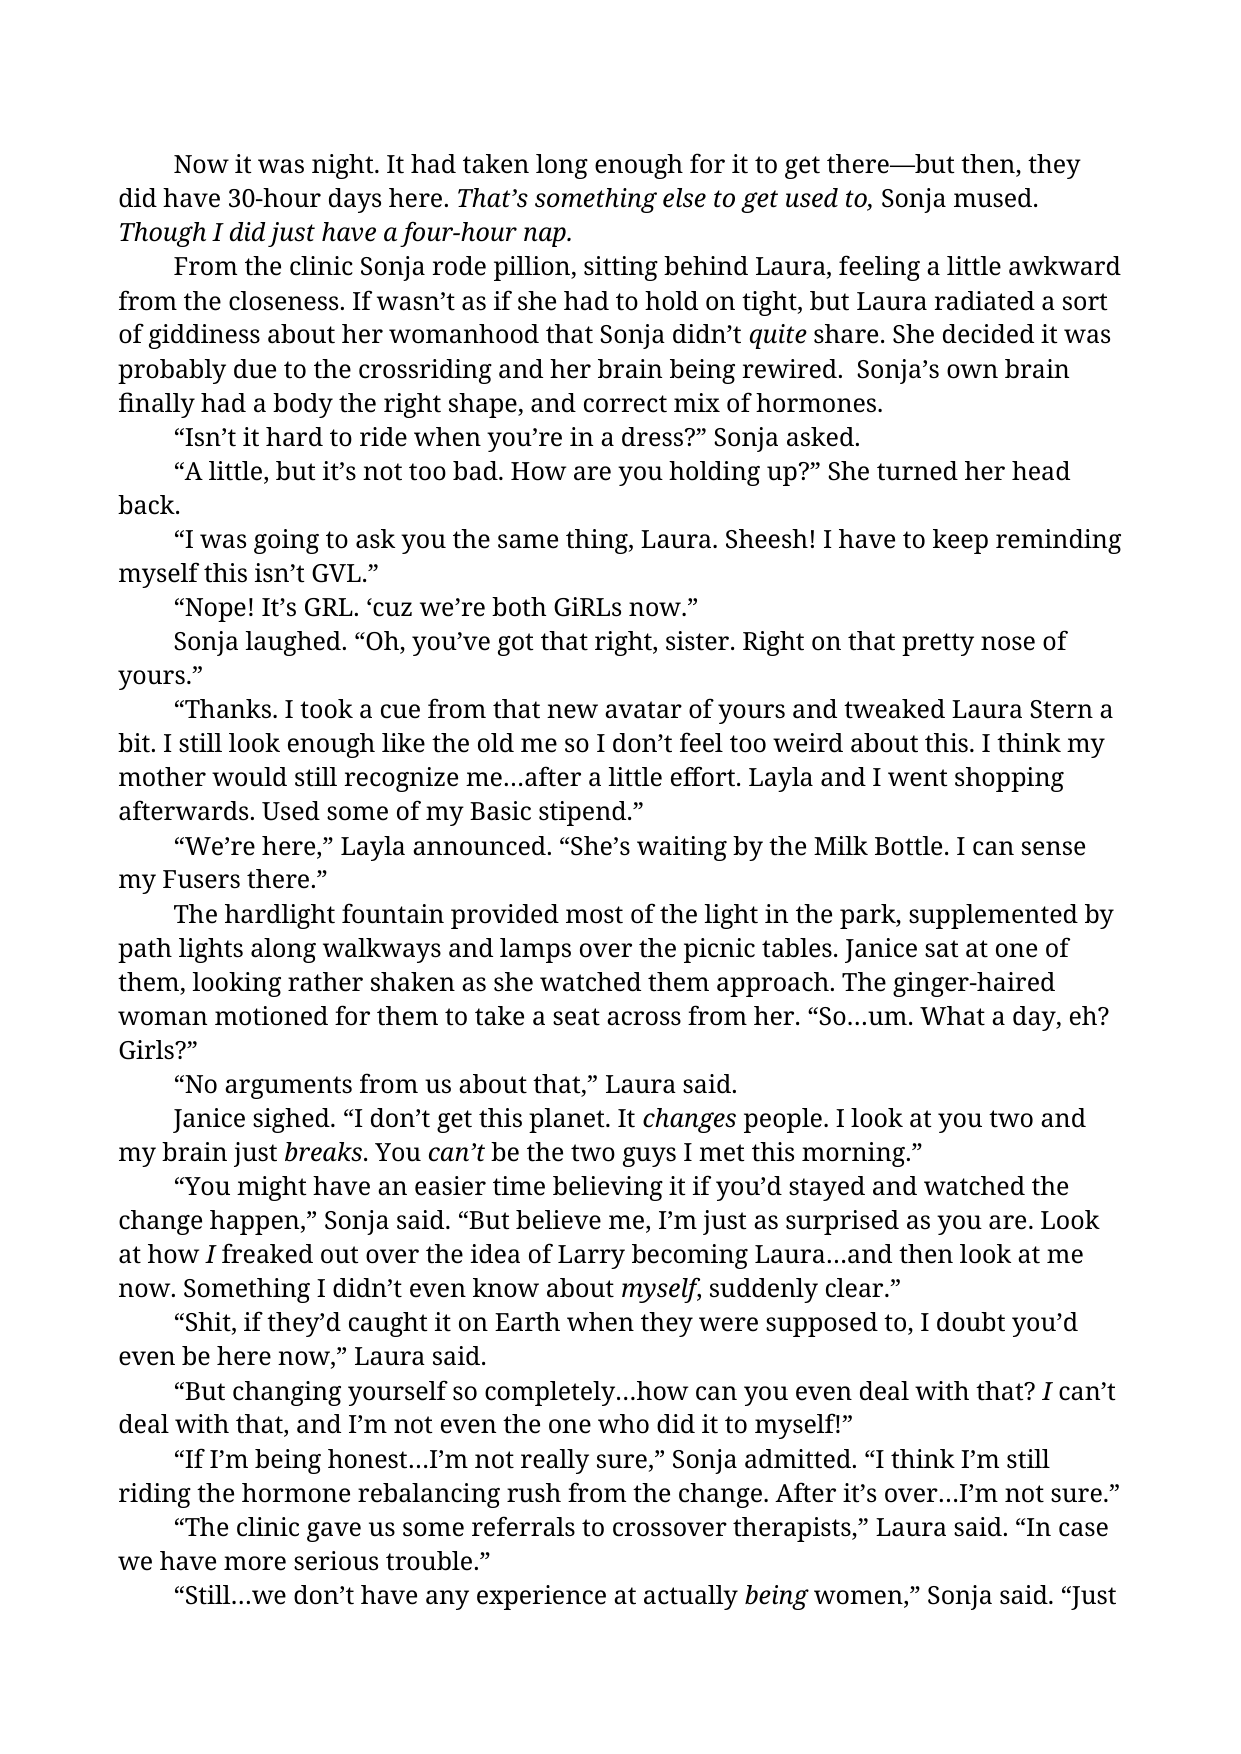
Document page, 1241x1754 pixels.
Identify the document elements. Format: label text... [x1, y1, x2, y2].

text “But changing yourself so completely…how can you even deal with that? I can’t deal with that, and I’m not even the one who did it to myself!” [118, 1373, 1122, 1441]
text Janice sighed. “I don’t get this planet. It changes people. I look at you two and my brain just breaks. You can’t be the two guys I met this morning.” [118, 1101, 1122, 1169]
text “A little, but it’s not too bad. How are you holding up?” She turned her head back. [118, 453, 1122, 522]
text “Thanks. I took a cue from that new avatar of yours and tweaked Laura Stern a bit. I still look enough like the old me so I don’t feel too weird about this. I think my mother would still recognize me…after a little effort. Layla and I went shopping afterwards. Used some of my Basic stipend.” [118, 692, 1122, 828]
text “No arguments from us about that,” Laura said. [118, 1067, 1122, 1101]
text “Nope! It’s GRL. ‘cuz we’re both GiRLs now.” [118, 590, 1122, 624]
text Now it was night. It had taken long enough for it to get there—but then, they did have 30-hour days here. That’s something else to get used to, Sonja mused. Though I did just have a four-hour nap. [118, 147, 1122, 249]
text “Isn’t it hard to ride when you’re in a dress?” Sonja asked. [118, 419, 1122, 453]
text “Shit, if they’d caught it on Earth when they were supposed to, I doubt you’d even be here now,” Laura said. [118, 1305, 1122, 1373]
text “We’re here,” Layla announced. “She’s waiting by the Milk Bottle. I can sense my Fusers there.” [118, 828, 1122, 896]
text “You might have an easier time believing it if you’d stayed and watched the change happen,” Sonja said. “But believe me, I’m just as surprised as you are. Look at how I freaked out over the idea of Larry becoming Laura…and then look at me now. Something I didn’t even know about myself, suddenly clear.” [118, 1169, 1122, 1305]
text “I was going to ask you the same thing, Laura. Sheesh! I have to keep reminding myself this isn’t GVL.” [118, 522, 1122, 590]
text “If I’m being honest…I’m not really sure,” Sonja admitted. “I think I’m still riding the hormone rebalancing rush from the change. After it’s over…I’m not sure.” [118, 1441, 1122, 1509]
text “Still…we don’t have any experience at actually being women,” Sonja said. “Just [118, 1577, 1122, 1612]
text “The clinic gave us some referrals to crossover therapists,” Laura said. “In case we have more serious trouble.” [118, 1509, 1122, 1577]
text Sonja laughed. “Oh, you’ve got that right, sister. Right on that pretty nose of yours.” [118, 624, 1122, 692]
text From the clinic Sonja rode pillion, sitting behind Laura, feeling a little awkward from the closeness. If wasn’t as if she had to hold on tight, but Laura radiated a sort of giddiness about her womanhood that Sonja didn’t quite share. She decided it was probably due to the crossriding and her brain being rewired. Sonja’s own brain finally had a body the right shape, and correct mix of hormones. [118, 249, 1122, 419]
text The hardlight fountain provided most of the light in the park, supplemented by path lights along walkways and lamps over the picnic tables. Janice sat at one of them, looking rather shaken as she watched them approach. The ginger-haired woman motioned for them to take a seat across from her. “So…um. What a day, eh? Girls?” [118, 896, 1122, 1067]
